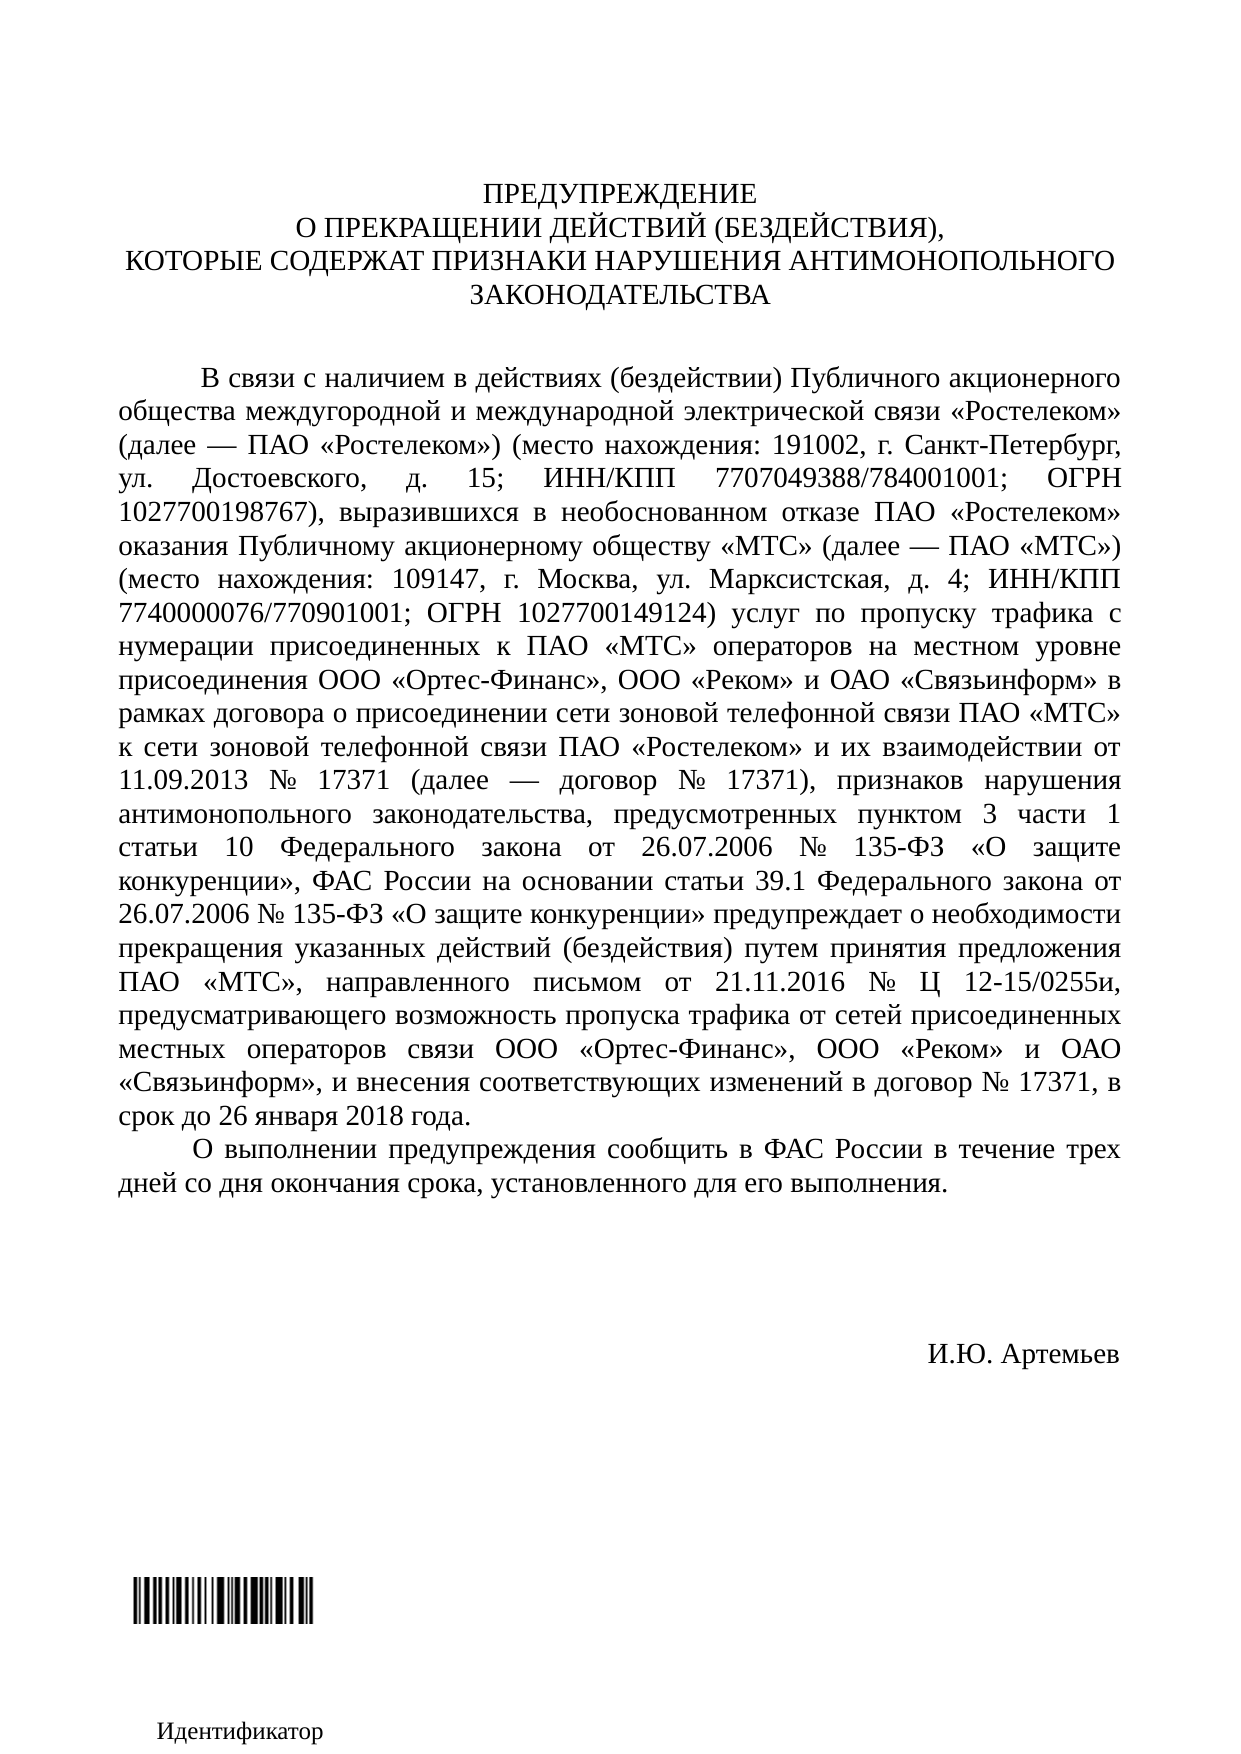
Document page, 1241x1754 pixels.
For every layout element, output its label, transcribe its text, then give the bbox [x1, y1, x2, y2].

picture [118, 1577, 331, 1624]
text В связи с наличием в действиях (бездействии) Публичного акционерного общества междугородной и международной электрической связи «Ростелеком» (далее — ПАО «Ростелеком») (место нахождения: 191002, г. Санкт-Петербург, ул. Достоевского, д. 15; ИНН/КПП 7707049388/784001001; ОГРН 1027700198767), выразившихся в необоснованном отказе ПАО «Ростелеком» оказания Публичному акционерному обществу «МТС» (далее — ПАО «МТС») (место нахождения: 109147, г. Москва, ул. Марксистская, д. 4; ИНН/КПП 7740000076/770901001; ОГРН 1027700149124) услуг по пропуску трафика с нумерации присоединенных к ПАО «МТС» операторов на местном уровне присоединения ООО «Ортес-Финанс», ООО «Реком» и ОАО «Связьинформ» в рамках договора о присоединении сети зоновой телефонной связи ПАО «МТС» к сети зоновой телефонной связи ПАО «Ростелеком» и их взаимодействии от 11.09.2013 № 17371 (далее — договор № 17371), признаков нарушения антимонопольного законодательства, предусмотренных пунктом 3 части 1 статьи 10 Федерального закона от 26.07.2006 № 135-ФЗ «О защите конкуренции», ФАС России на основании статьи 39.1 Федерального закона от 26.07.2006 № 135-ФЗ «О защите конкуренции» предупреждает о необходимости прекращения указанных действий (бездействия) путем принятия предложения ПАО «МТС», направленного письмом от 21.11.2016 № Ц 12-15/0255и, предусматривающего возможность пропуска трафика от сетей присоединенных местных операторов связи ООО «Ортес-Финанс», ООО «Реком» и ОАО «Связьинформ», и внесения соответствующих изменений в договор № 17371, в срок до 26 января 2018 года. [118, 360, 1122, 1131]
text ПРЕДУПРЕЖДЕНИЕ О ПРЕКРАЩЕНИИ ДЕЙСТВИЙ (БЕЗДЕЙСТВИЯ), КОТОРЫЕ СОДЕРЖАТ ПРИЗНАКИ НАРУШЕНИЯ АНТИМОНОПОЛЬНОГО ЗАКОНОДАТЕЛЬСТВА [118, 176, 1122, 311]
text И.Ю. Артемьев [118, 1336, 1122, 1369]
text О выполнении предупреждения сообщить в ФАС России в течение трех дней со дня окончания срока, установленного для его выполнения. [118, 1131, 1122, 1198]
